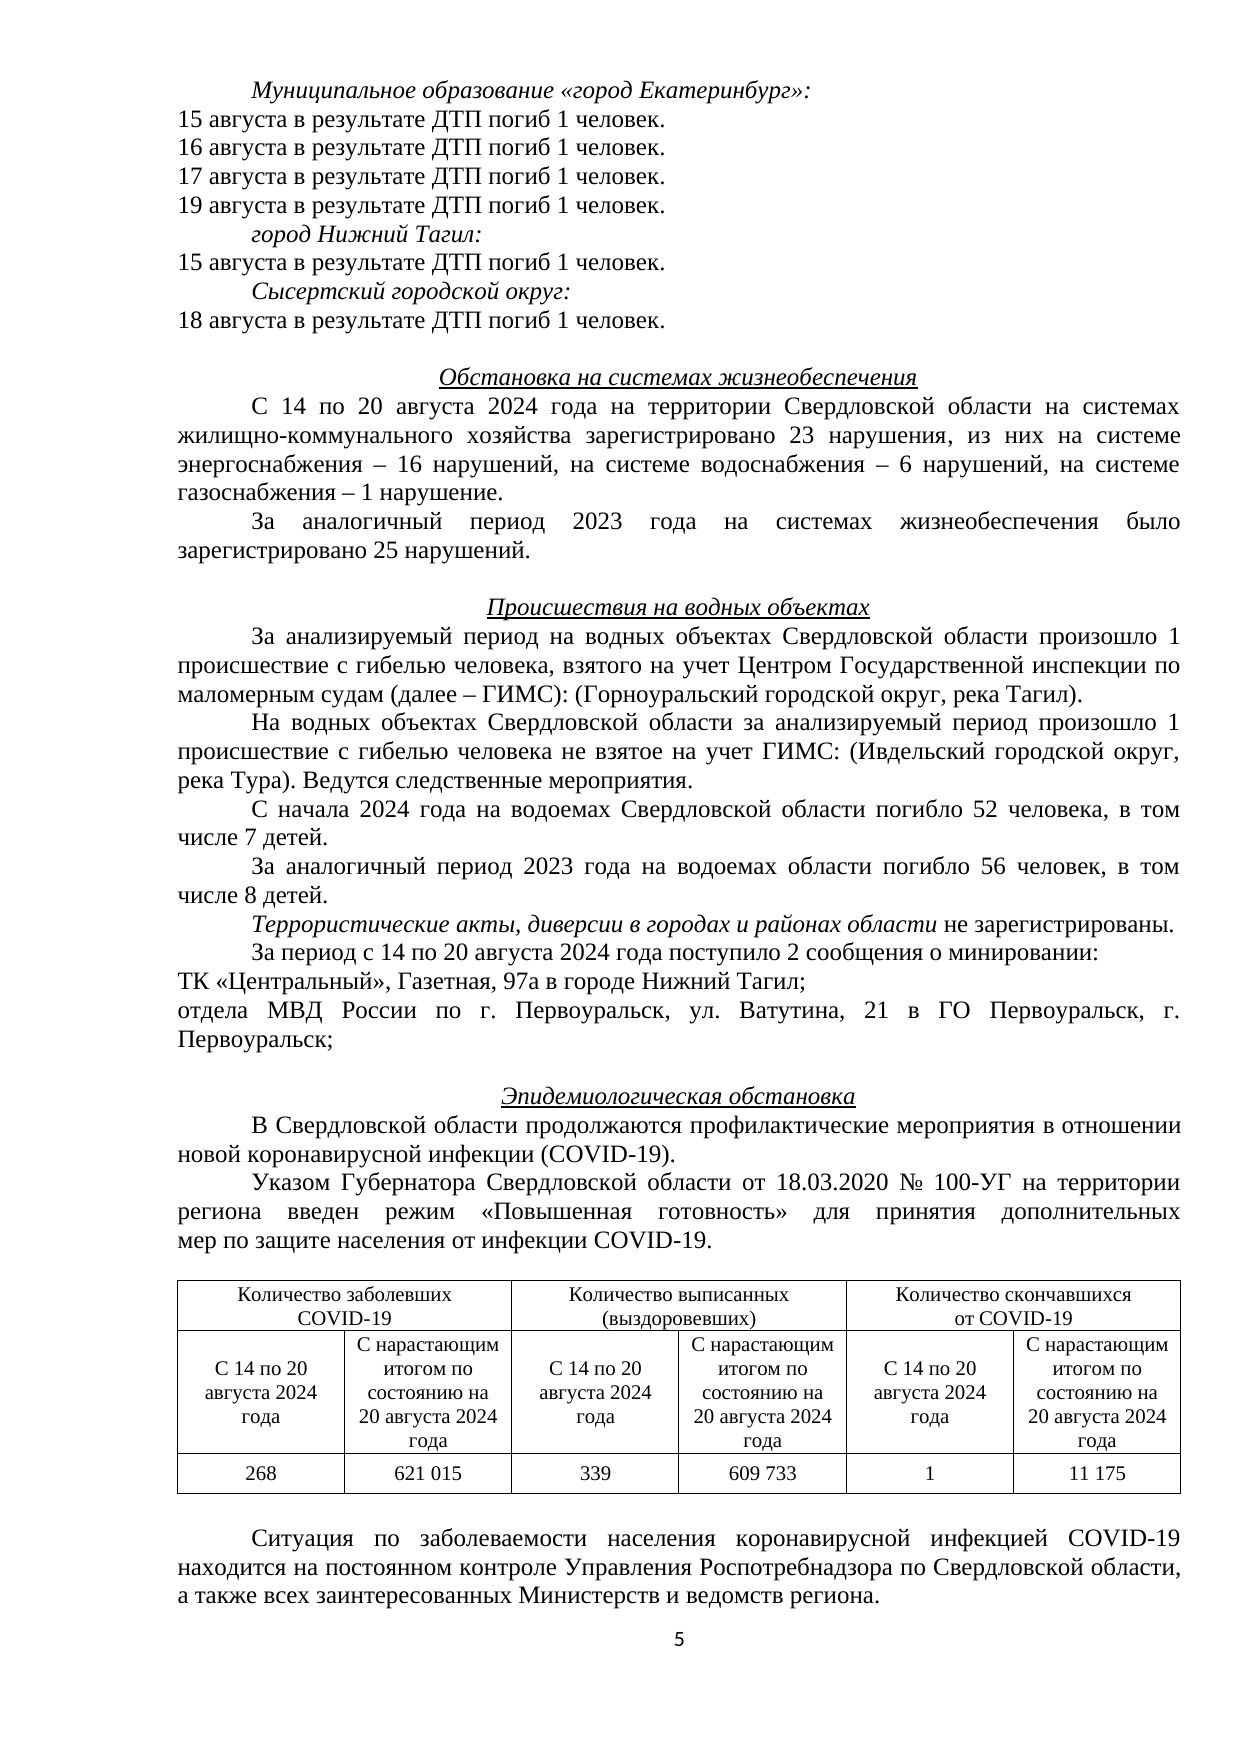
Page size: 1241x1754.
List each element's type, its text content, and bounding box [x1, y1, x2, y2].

table_header Количество заболевших COVID- 19 [178, 1281, 511, 1329]
table_cell 609 733 [679, 1454, 846, 1493]
table_cell 339 [512, 1454, 678, 1493]
text 15 августа в результате ДТП погиб 1 человек. [177, 104, 1181, 132]
table_cell С нарастающим итогом по состоянию на 20 августа 2024 года [1014, 1331, 1180, 1453]
table_cell С нарастающим итогом по состоянию на 20 августа 2024 года [345, 1331, 511, 1453]
text отдела МВД России по г. Первоуральск, ул. Ватутина, 21 в ГО Первоуральск, г. Первоуральск; [177, 995, 1181, 1052]
table_cell 1 [847, 1454, 1013, 1493]
text В Свердловской области продолжаются профилактические мероприятия в отношении новой коронавирусной инфекции (COVID-19). [177, 1110, 1181, 1167]
text город Нижний Тагил: [177, 219, 1181, 247]
text 18 августа в результате ДТП погиб 1 человек. [177, 305, 1181, 334]
text Террористические акты, диверсии в городах и районах области не зарегистрированы. [177, 909, 1181, 937]
text С 14 по 20 августа 2024 года на территории Свердловской области на системах жилищно-коммунального хозяйства зарегистрировано 23 нарушения, из них на системе энергоснабжения – 16 нарушений, на системе водоснабжения – 6 нарушений, на системе газоснабжения – 1 нарушение. [177, 391, 1181, 506]
table_cell 11 175 [1014, 1454, 1180, 1493]
text Указом Губернатора Свердловской области от 18.03.2020 № 100-УГ на территории региона введен режим «Повышенная готовность» для принятия дополнительных мер по защите населения от инфекции COVID-19. [177, 1167, 1181, 1254]
table_cell 268 [178, 1454, 344, 1493]
table_cell С 14 по 20 августа 2024 года [178, 1331, 344, 1453]
text За аналогичный период 2023 года на водоемах области погибло 56 человек, в том числе 8 детей. [177, 851, 1181, 909]
text ТК «Центральный», Газетная, 97а в городе Нижний Тагил; [177, 966, 1181, 995]
table_cell 621 015 [345, 1454, 511, 1493]
text За период с 14 по 20 августа 2024 года поступило 2 сообщения о минировании: [177, 937, 1181, 966]
text Сысертский городской округ: [177, 276, 1181, 305]
text 16 августа в результате ДТП погиб 1 человек. [177, 132, 1181, 161]
table_cell С 14 по 20 августа 2024 года [512, 1331, 678, 1453]
text 17 августа в результате ДТП погиб 1 человек. [177, 161, 1181, 190]
text За аналогичный период 2023 года на системах жизнеобеспечения было зарегистрировано 25 нарушений. [177, 506, 1181, 564]
text Муниципальное образование «город Екатеринбург»: [177, 75, 1181, 104]
text С начала 2024 года на водоемах Свердловской области погибло 52 человека, в том числе 7 детей. [177, 794, 1181, 851]
text Происшествия на водных объектах [177, 592, 1181, 621]
text За анализируемый период на водных объектах Свердловской области произошло 1 происшествие с гибелью человека, взятого на учет Центром Государственной инспекции по маломерным судам (далее – ГИМС): (Горноуральский городской округ, река Тагил). [177, 621, 1181, 707]
table_cell С 14 по 20 августа 2024 года [847, 1331, 1013, 1453]
text Ситуация по заболеваемости населения коронавирусной инфекцией COVID-19 находится на постоянном контроле Управления Роспотребнадзора по Свердловской области, а также всех заинтересованных Министерств и ведомств региона. [177, 1523, 1181, 1609]
text Обстановка на системах жизнеобеспечения [177, 362, 1181, 391]
table_header Количество выписанных (выздоровевших) [512, 1281, 846, 1329]
text На водных объектах Свердловской области за анализируемый период произошло 1 происшествие с гибелью человека не взятое на учет ГИМС: (Ивдельский городской округ, река Тура). Ведутся следственные мероприятия. [177, 707, 1181, 794]
text 15 августа в результате ДТП погиб 1 человек. [177, 247, 1181, 276]
text 19 августа в результате ДТП погиб 1 человек. [177, 190, 1181, 219]
table_cell С нарастающим итогом по состоянию на 20 августа 2024 года [679, 1331, 846, 1453]
table_header Количество скончавшихся от COVID-19 [847, 1281, 1180, 1329]
text Эпидемиологическая обстановка [177, 1081, 1181, 1110]
